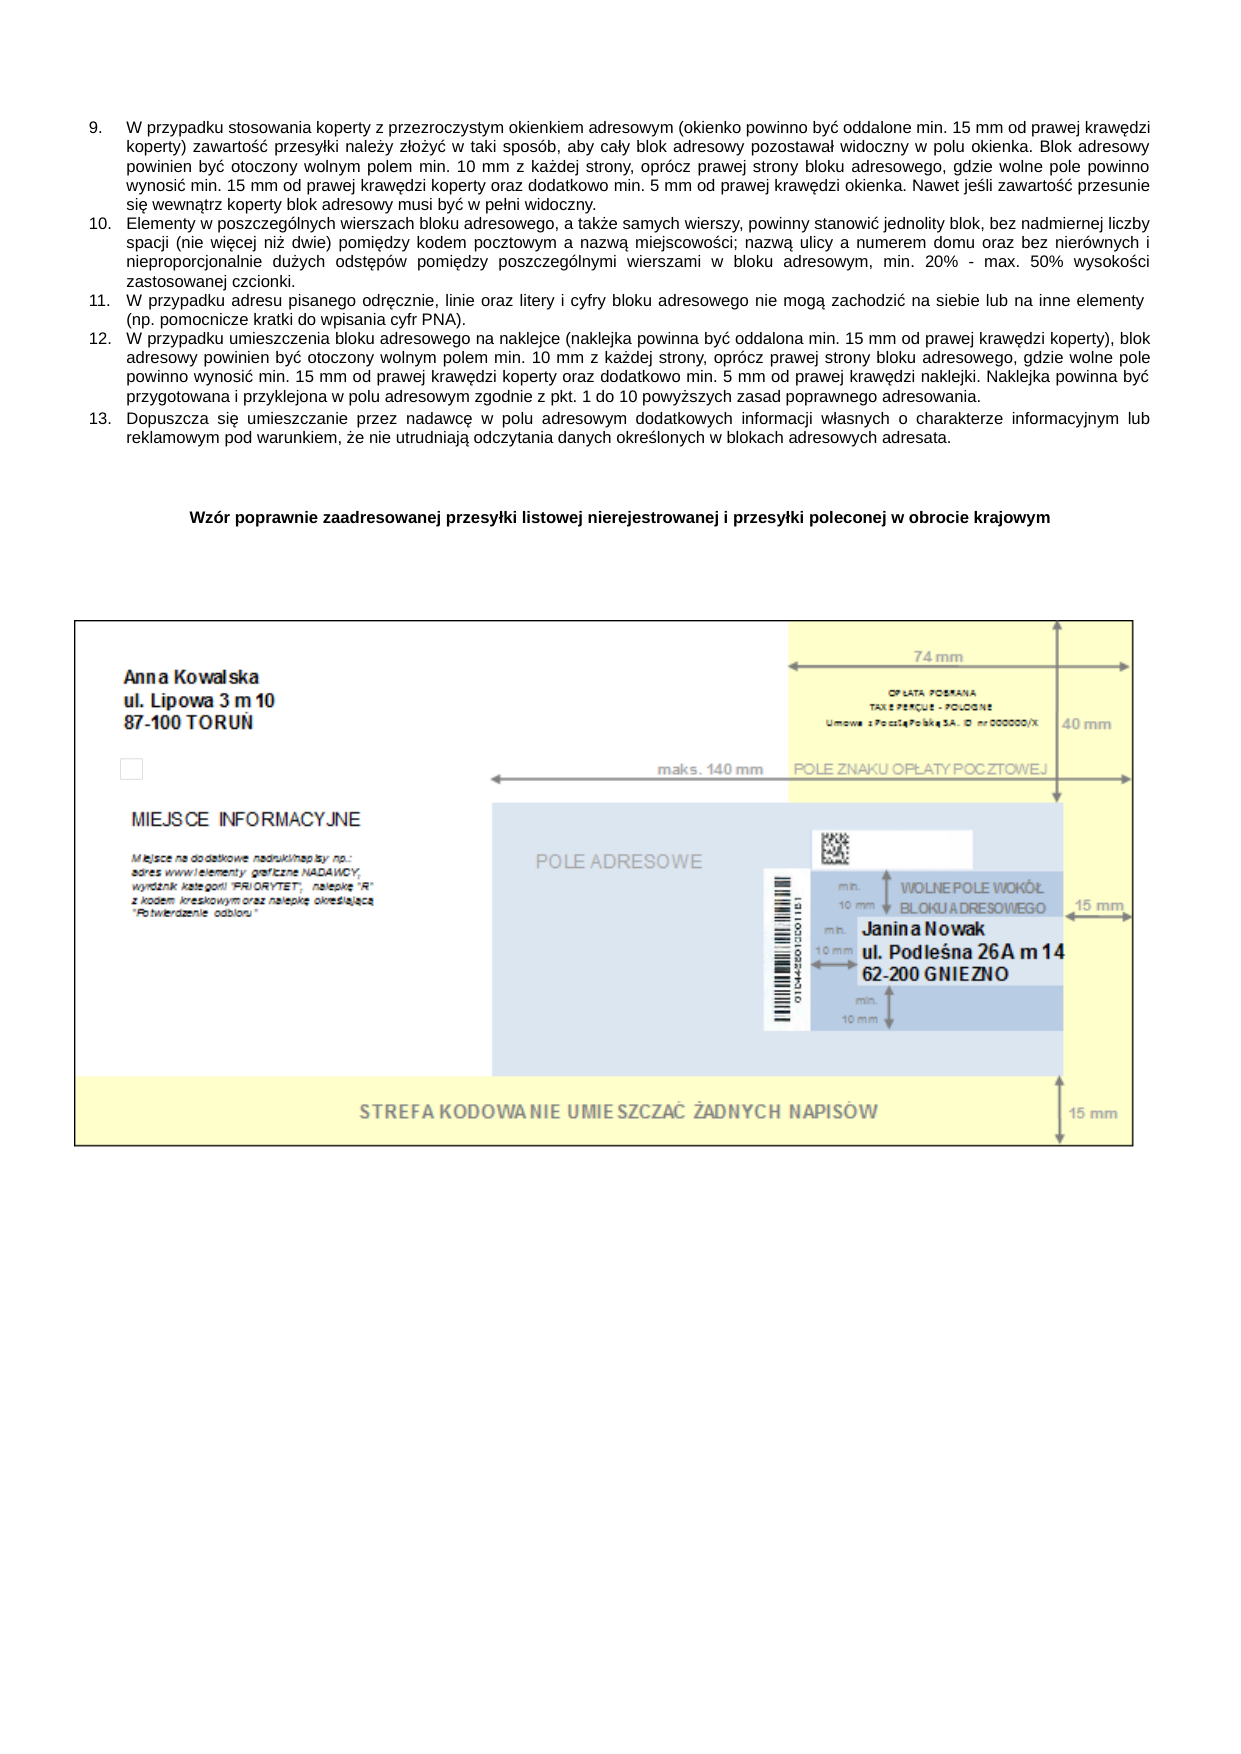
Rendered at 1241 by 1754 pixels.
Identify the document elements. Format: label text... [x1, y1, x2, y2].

list Elementy w poszczególnych wierszach bloku adresowego, a także samych wierszy, powinny stanowić jednolity blok, bez nadmiernej liczby spacji (nie więcej niż dwie) pomiędzy kodem pocztowym a nazwą miejscowości; nazwą ulicy a numerem domu oraz bez nierównych i nieproporcjonalnie dużych odstępów pomiędzy poszczególnymi wierszami w bloku adresowym, min. 20% - max. 50% wysokości zastosowanej czcionki. [89, 214, 1152, 291]
text Wzór poprawnie zaadresowanej przesyłki listowej nierejestrowanej i przesyłki poleconej w obrocie krajowym [89, 507, 1152, 527]
list Dopuszcza się umieszczanie przez nadawcę w polu adresowym dodatkowych informacji własnych o charakterze informacyjnym lub reklamowym pod warunkiem, że nie utrudniają odczytania danych określonych w blokach adresowych adresata. [89, 409, 1152, 447]
list W przypadku adresu pisanego odręcznie, linie oraz litery i cyfry bloku adresowego nie mogą zachodzić na siebie lub na inne elementy (np. pomocnicze kratki do wpisania cyfr PNA). [89, 291, 1152, 329]
picture [74, 620, 1137, 1150]
list W przypadku umieszczenia bloku adresowego na naklejce (naklejka powinna być oddalona min. 15 mm od prawej krawędzi koperty), blok adresowy powinien być otoczony wolnym polem min. 10 mm z każdej strony, oprócz prawej strony bloku adresowego, gdzie wolne pole powinno wynosić min. 15 mm od prawej krawędzi koperty oraz dodatkowo min. 5 mm od prawej krawędzi naklejki. Naklejka powinna być przygotowana i przyklejona w polu adresowym zgodnie z pkt. 1 do 10 powyższych zasad poprawnego adresowania. [89, 329, 1152, 406]
list W przypadku stosowania koperty z przezroczystym okienkiem adresowym (okienko powinno być oddalone min. 15 mm od prawej krawędzi koperty) zawartość przesyłki należy złożyć w taki sposób, aby cały blok adresowy pozostawał widoczny w polu okienka. Blok adresowy powinien być otoczony wolnym polem min. 10 mm z każdej strony, oprócz prawej strony bloku adresowego, gdzie wolne pole powinno wynosić min. 15 mm od prawej krawędzi koperty oraz dodatkowo min. 5 mm od prawej krawędzi okienka. Nawet jeśli zawartość przesunie się wewnątrz koperty blok adresowy musi być w pełni widoczny. [89, 118, 1152, 214]
